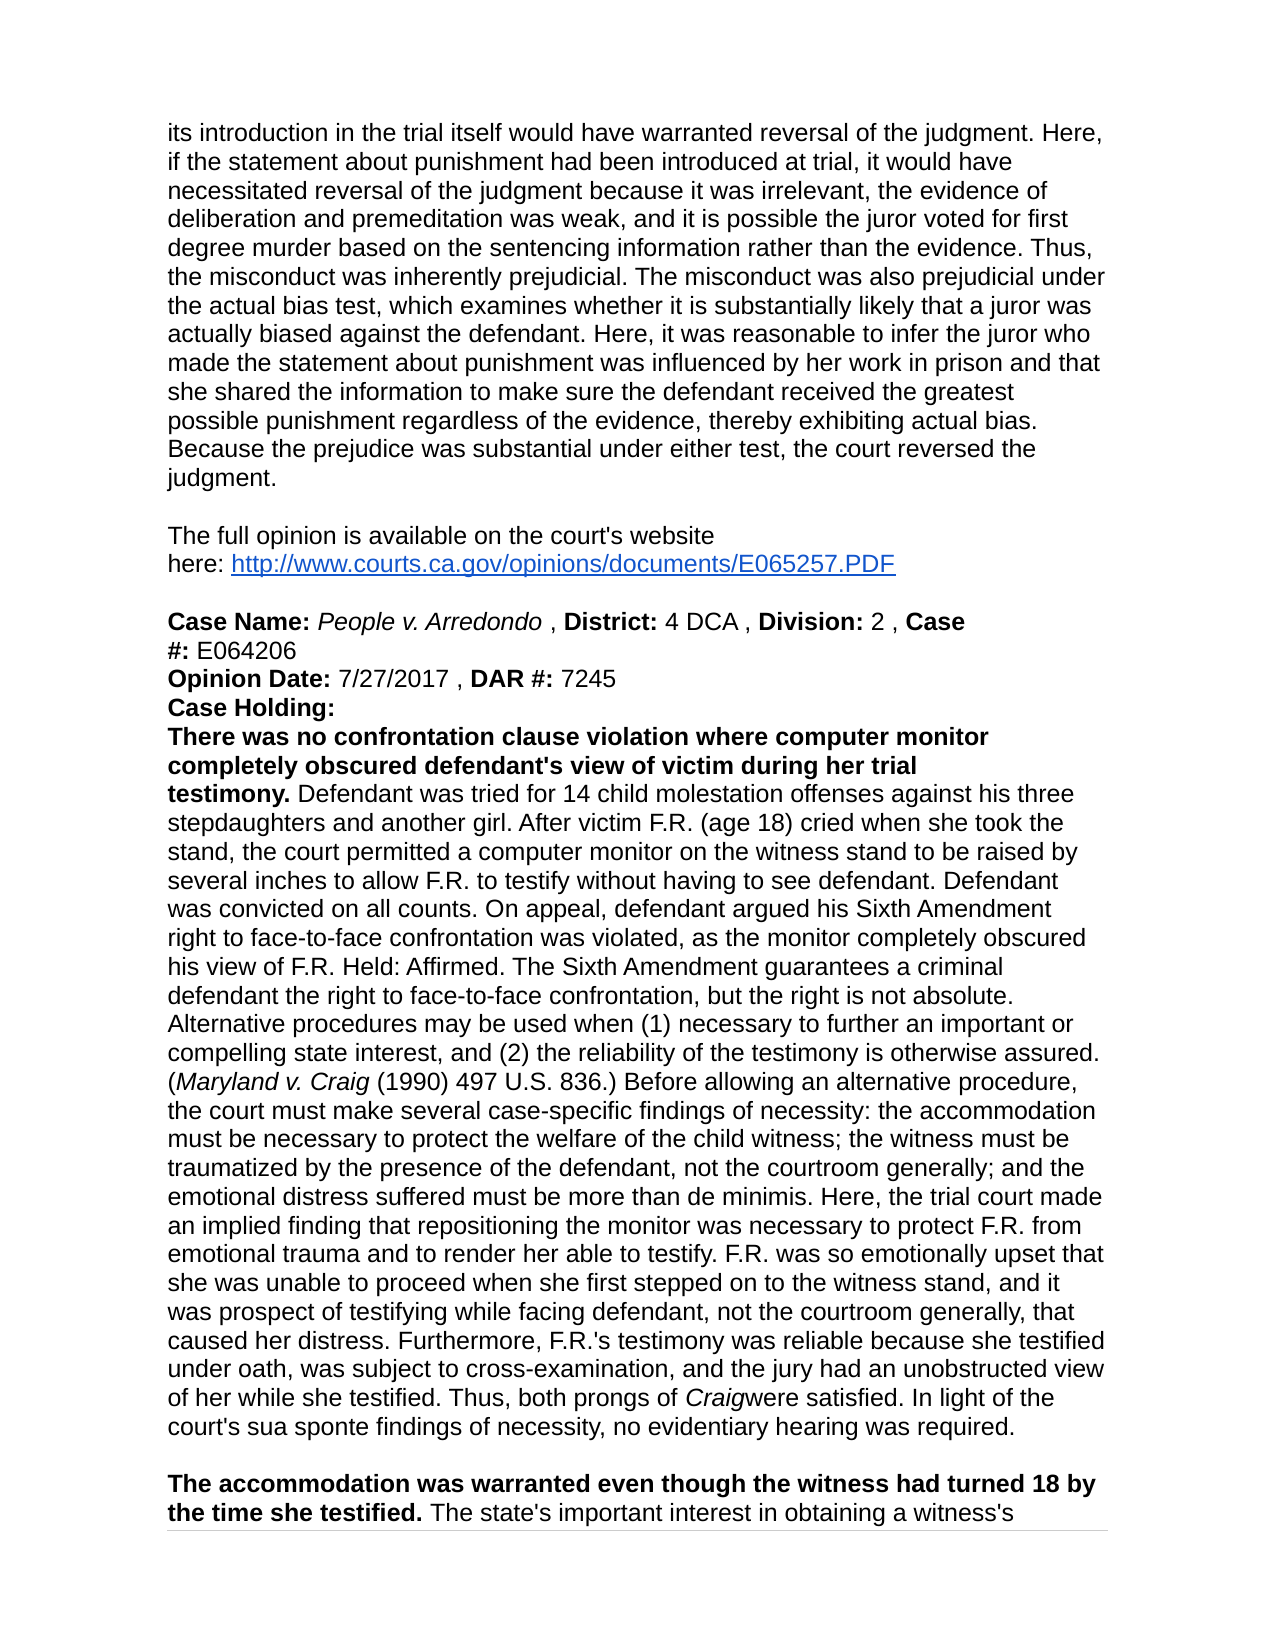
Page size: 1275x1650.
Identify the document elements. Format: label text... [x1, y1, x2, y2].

table_cell its introduction in the trial itself would have warranted reversal of the judgment. Here, if the statement about punishment had been introduced at trial, it would have necessitated reversal of the judgment because it was irrelevant, the evidence of deliberation and premeditation was weak, and it is possible the juror voted for first degree murder based on the sentencing information rather than the evidence. Thus, the misconduct was inherently prejudicial. The misconduct was also prejudicial under the actual bias test, which examines whether it is substantially likely that a juror was actually biased against the defendant. Here, it was reasonable to infer the juror who made the statement about punishment was influenced by her work in prison and that she shared the information to make sure the defendant received the greatest possible punishment regardless of the evidence, thereby exhibiting actual bias. Because the prejudice was substantial under either test, the court reversed the judgment. The full opinion is available on the court's website here: http://www.courts.ca.gov/opinions/documents/E065257.PDF Case Name: People v. Arredondo , District: 4 DCA , Division: 2 , Case #: E064206 Opinion Date: 7/27/2017 , DAR #: 7245 Case Holding: There was no confrontation clause violation where computer monitor completely obscured defendant's view of victim during her trial testimony. Defendant was tried for 14 child molestation offenses against his three stepdaughters and another girl. After victim F.R. (age 18) cried when she took the stand, the court permitted a computer monitor on the witness stand to be raised by several inches to allow F.R. to testify without having to see defendant. Defendant was convicted on all counts. On appeal, defendant argued his Sixth Amendment right to face-to-face confrontation was violated, as the monitor completely obscured his view of F.R. Held: Affirmed. The Sixth Amendment guarantees a criminal defendant the right to face-to-face confrontation, but the right is not absolute. Alternative procedures may be used when (1) necessary to further an important or compelling state interest, and (2) the reliability of the testimony is otherwise assured. (Maryland v. Craig (1990) 497 U.S. 836.) Before allowing an alternative procedure, the court must make several case-specific findings of necessity: the accommodation must be necessary to protect the welfare of the child witness; the witness must be traumatized by the presence of the defendant, not the courtroom generally; and the emotional distress suffered must be more than de minimis. Here, the trial court made an implied finding that repositioning the monitor was necessary to protect F.R. from emotional trauma and to render her able to testify. F.R. was so emotionally upset that she was unable to proceed when she first stepped on to the witness stand, and it was prospect of testifying while facing defendant, not the courtroom generally, that caused her distress. Furthermore, F.R.'s testimony was reliable because she testified under oath, was subject to cross-examination, and the jury had an unobstructed view of her while she testified. Thus, both prongs of Craigwere satisfied. In light of the court's sua sponte findings of necessity, no evidentiary hearing was required. The accommodation was warranted even though the witness had turned 18 by the time she testified. The state's important interest in obtaining a witness's [167, 118, 1108, 1530]
